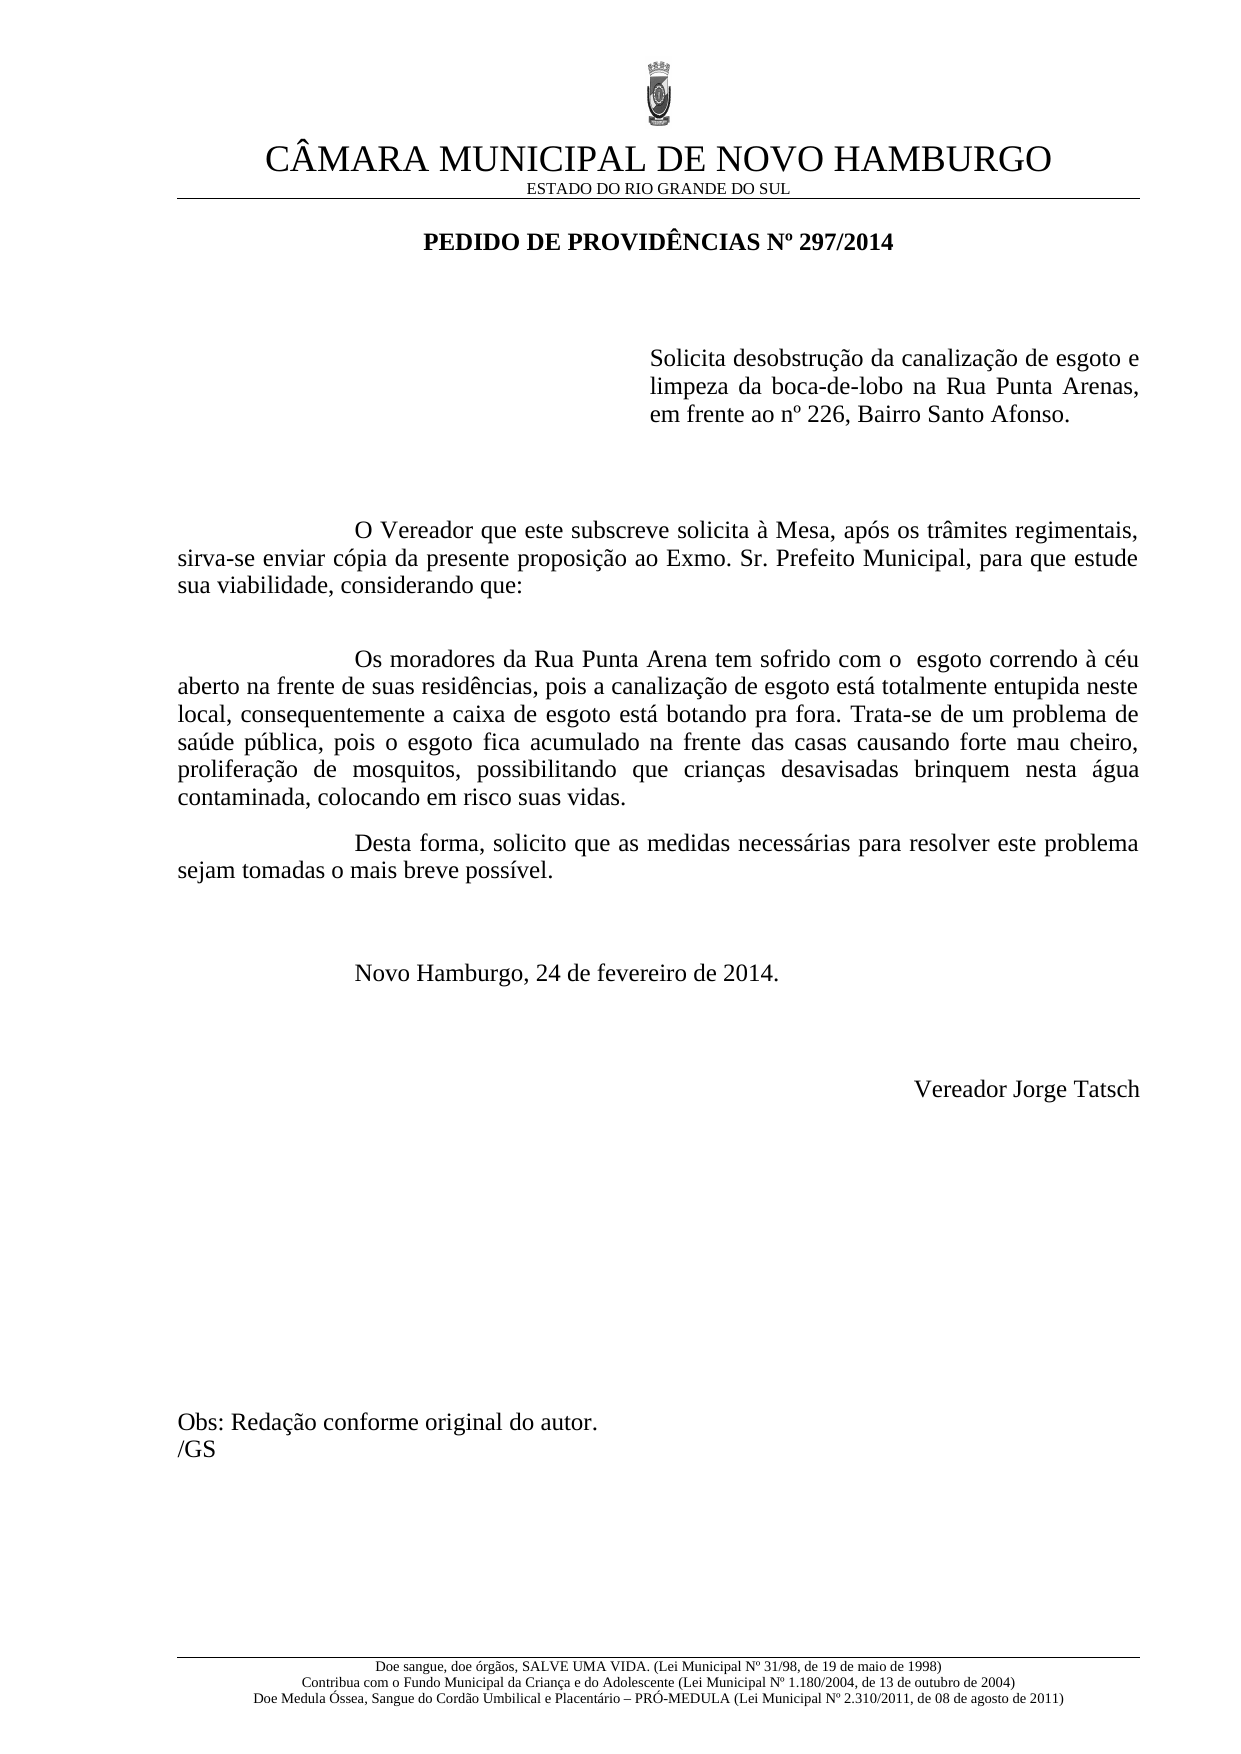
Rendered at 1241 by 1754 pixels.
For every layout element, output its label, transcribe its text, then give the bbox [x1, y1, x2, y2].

text Vereador Jorge Tatsch [177, 1075, 1140, 1103]
text O Vereador que este subscreve solicita à Mesa, após os trâmites regimentais, sirva-se enviar cópia da presente proposição ao Exmo. Sr. Prefeito Municipal, para que estude sua viabilidade, considerando que: [177, 516, 1140, 599]
text Obs: Redação conforme original do autor. [177, 1408, 1140, 1436]
text Desta forma, solicito que as medidas necessárias para resolver este problema sejam tomadas o mais breve possível. [177, 829, 1140, 884]
text PEDIDO DE PROVIDÊNCIAS Nº 297/2014 [177, 228, 1140, 256]
text Os moradores da Rua Punta Arena tem sofrido com o esgoto correndo à céu aberto na frente de suas residências, pois a canalização de esgoto está totalmente entupida neste local, consequentemente a caixa de esgoto está botando pra fora. Trata-se de um problema de saúde pública, pois o esgoto fica acumulado na frente das casas causando forte mau cheiro, proliferação de mosquitos, possibilitando que crianças desavisadas brinquem nesta água contaminada, colocando em risco suas vidas. [177, 645, 1140, 811]
text Novo Hamburgo, 24 de fevereiro de 2014. [177, 959, 1140, 987]
text /GS [177, 1436, 1140, 1463]
text Solicita desobstrução da canalização de esgoto e limpeza da boca-de-lobo na Rua Punta Arenas, em frente ao nº 226, Bairro Santo Afonso. [649, 344, 1140, 428]
